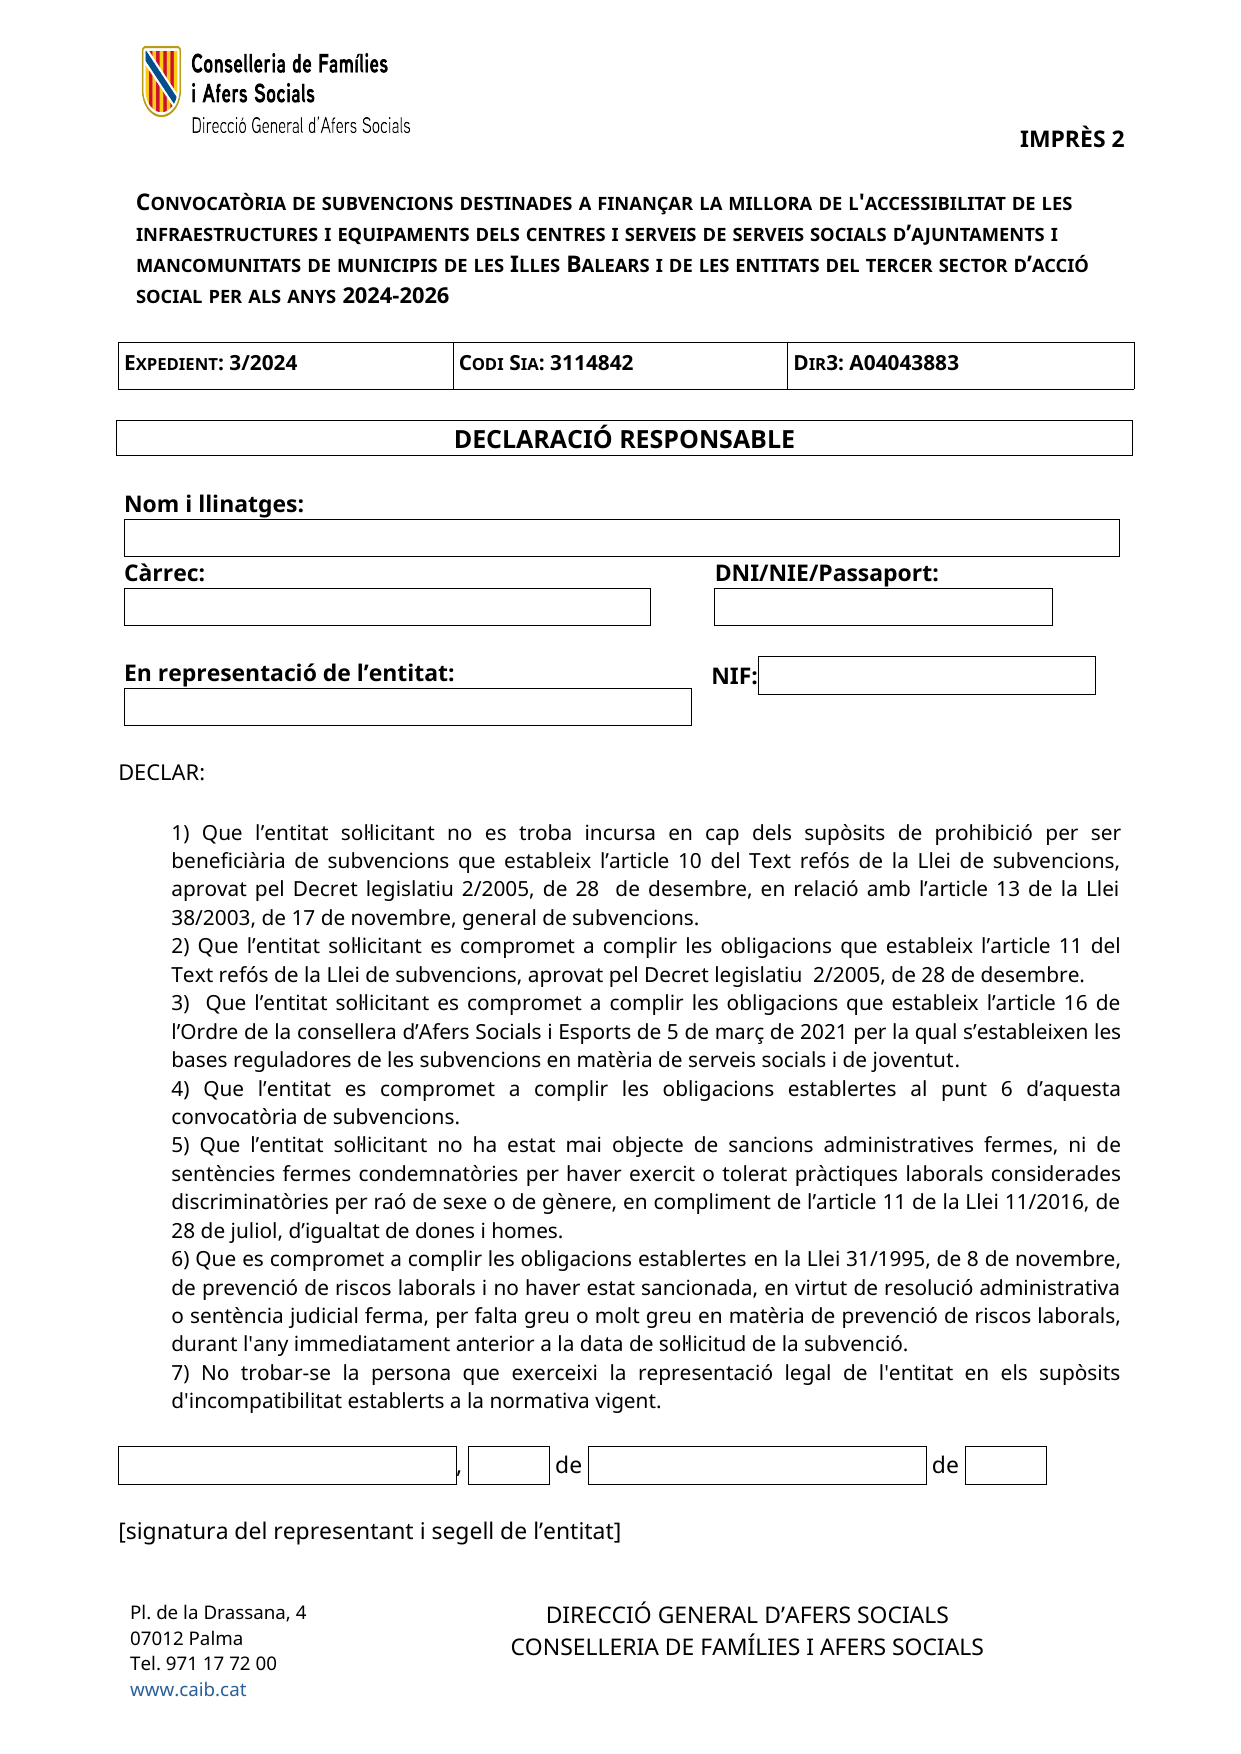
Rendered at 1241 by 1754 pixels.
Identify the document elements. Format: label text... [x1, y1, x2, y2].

text de [927, 1446, 965, 1484]
text [signatura del representant i segell de l’entitat] [118, 1515, 1122, 1546]
table_cell Càrrec: [117, 556, 707, 657]
list 5) Que l’entitat sol·licitant no ha estat mai objecte de sancions administratives fermes, ni de sentències fermes condemnatòries per haver exercit o tolerat pràctiques laborals considerades discriminatòries per raó de sexe o de gènere, en compliment de l’article 11 de la Llei 11/2016, de 28 de juliol, d’igualtat de dones i homes. [171, 1131, 1122, 1244]
list 3) Que l’entitat sol·licitant es compromet a complir les obligacions que estableix l’article 16 de l’Ordre de la consellera d’Afers Socials i Esports de 5 de març de 2021 per la qual s’estableixen les bases reguladores de les subvencions en matèria de serveis socials i de joventut. [171, 988, 1122, 1074]
list 2) Que l’entitat sol·licitant es compromet a complir les obligacions que estableix l’article 11 del Text refós de la Llei de subvencions, aprovat pel Decret legislatiu 2/2005, de 28 de desembre. [171, 931, 1122, 988]
table_header Dir3: A04043883 [788, 343, 1134, 389]
list 4) Que l’entitat es compromet a complir les obligacions establertes al punt 6 d’aquesta convocatòria de subvencions. [171, 1074, 1122, 1131]
table_header Codi Sia: 3114842 [454, 343, 787, 389]
table_header Expedient: 3/2024 [119, 343, 453, 389]
table_header Nom i llinatges: [117, 488, 1138, 556]
table_cell En representació de l’entitat: [117, 657, 704, 725]
list 6) Que es compromet a complir les obligacions establertes en la Llei 31/1995, de 8 de novembre, de prevenció de riscos laborals i no haver estat sancionada, en virtut de resolució administrativa o sentència judicial ferma, per falta greu o molt greu en matèria de prevenció de riscos laborals, durant l'any immediatament anterior a la data de sol·licitud de la subvenció. [171, 1244, 1122, 1358]
text , [457, 1446, 468, 1484]
table_cell NIF: [704, 657, 1138, 725]
list 7) No trobar-se la persona que exerceixi la representació legal de l'entitat en els supòsits d'incompatibilitat establerts a la normativa vigent. [171, 1358, 1122, 1415]
picture [134, 37, 417, 143]
table_cell DNI/NIE/Passaport: [707, 556, 1138, 657]
text Declar: [118, 757, 1122, 786]
table_header DECLARACIÓ RESPONSABLE [117, 421, 1132, 455]
text de [550, 1446, 588, 1484]
text [1047, 1446, 1122, 1484]
list 1) Que l’entitat sol·licitant no es troba incursa en cap dels supòsits de prohibició per ser beneficiària de subvencions que estableix l’article 10 del Text refós de la Llei de subvencions, aprovat pel Decret legislatiu 2/2005, de 28 de desembre, en relació amb l’article 13 de la Llei 38/2003, de 17 de novembre, general de subvencions. [171, 818, 1122, 931]
